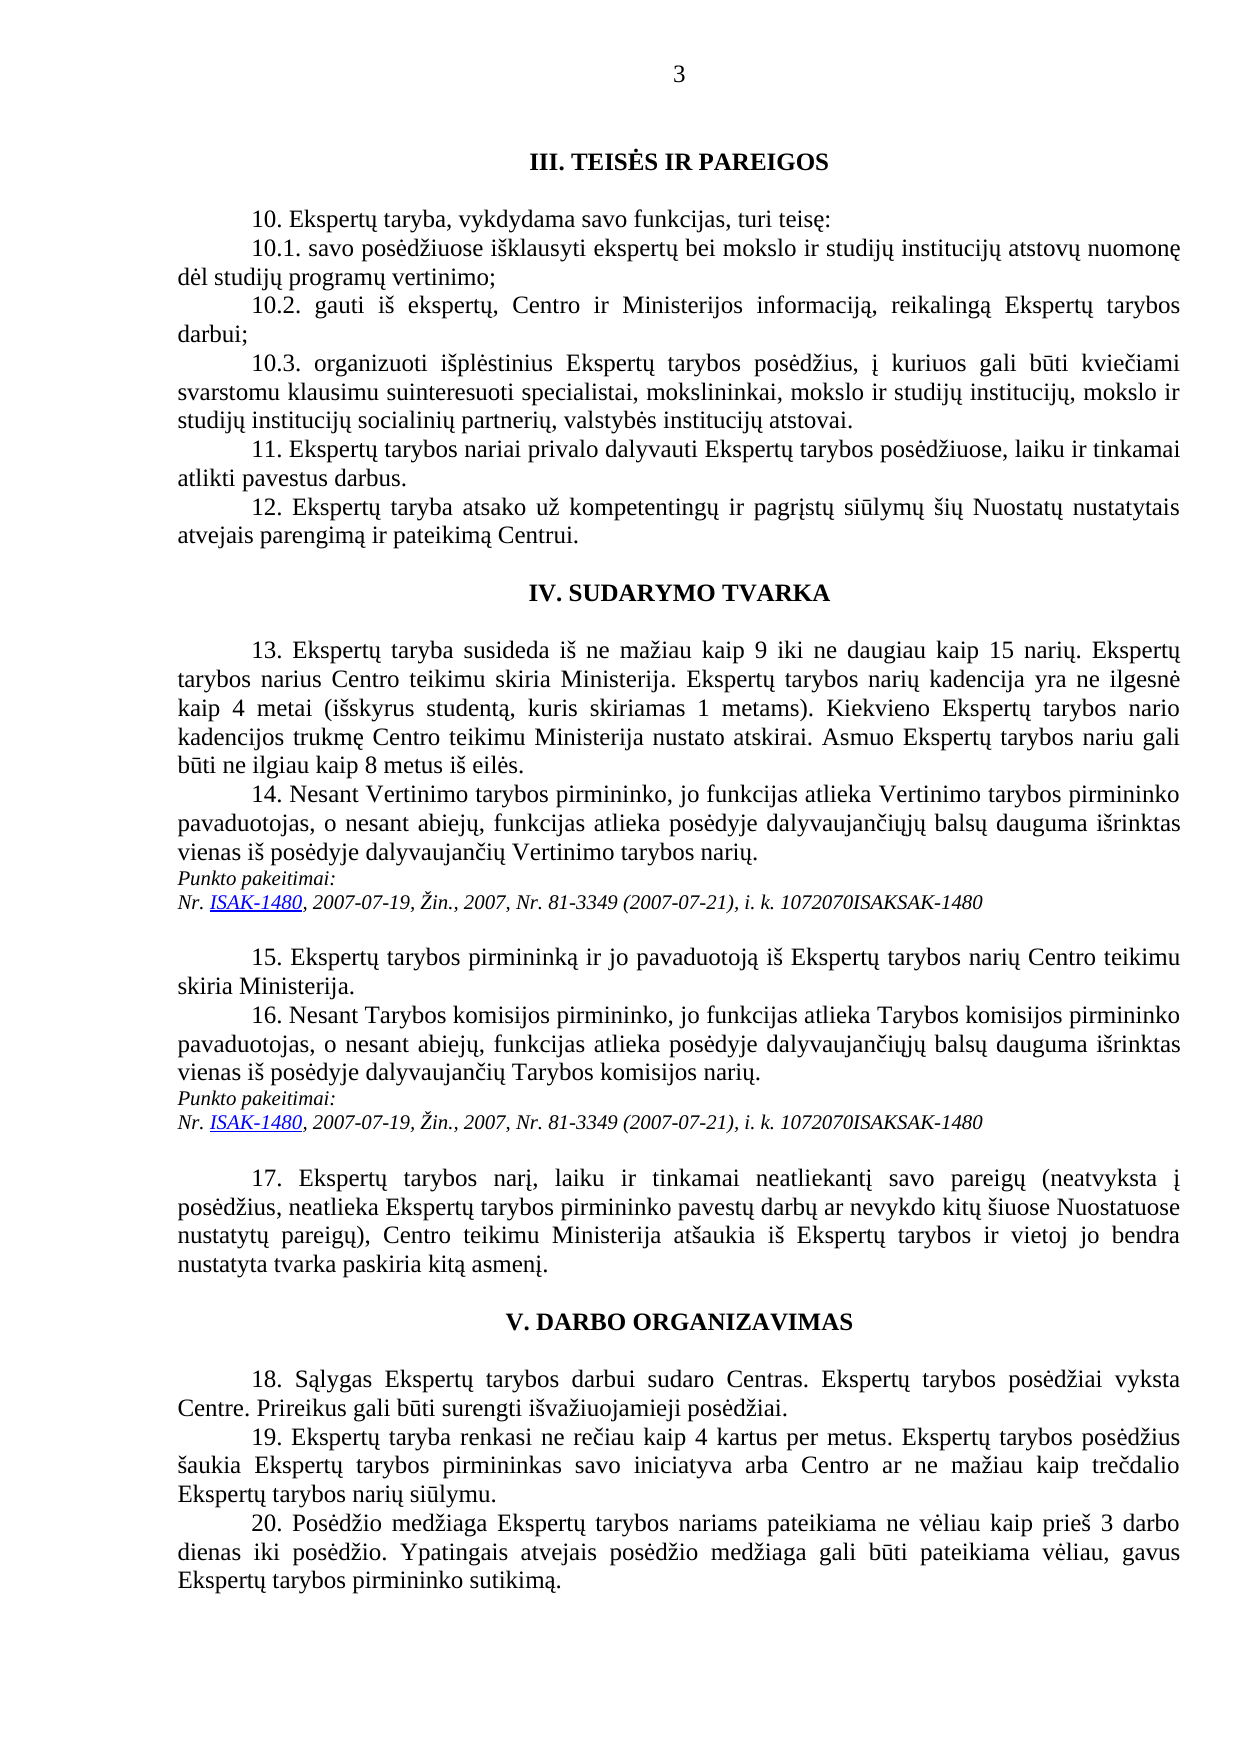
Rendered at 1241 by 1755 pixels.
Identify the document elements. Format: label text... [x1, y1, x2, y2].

text 19. Ekspertų taryba renkasi ne rečiau kaip 4 kartus per metus. Ekspertų tarybos posėdžius šaukia Ekspertų tarybos pirmininkas savo iniciatyva arba Centro ar ne mažiau kaip trečdalio Ekspertų tarybos narių siūlymu. [177, 1422, 1181, 1508]
text 18. Sąlygas Ekspertų tarybos darbui sudaro Centras. Ekspertų tarybos posėdžiai vyksta Centre. Prireikus gali būti surengti išvažiuojamieji posėdžiai. [177, 1364, 1181, 1422]
text Nr. ISAK-1480, 2007-07-19, Žin., 2007, Nr. 81-3349 (2007-07-21), i. k. 1072070ISAKSAK-1480 [177, 890, 1181, 914]
text 16. Nesant Tarybos komisijos pirmininko, jo funkcijas atlieka Tarybos komisijos pirmininko pavaduotojas, o nesant abiejų, funkcijas atlieka posėdyje dalyvaujančiųjų balsų dauguma išrinktas vienas iš posėdyje dalyvaujančių Tarybos komisijos narių. [177, 1000, 1181, 1086]
text Punkto pakeitimai: [177, 1086, 1181, 1110]
text 20. Posėdžio medžiaga Ekspertų tarybos nariams pateikiama ne vėliau kaip prieš 3 darbo dienas iki posėdžio. Ypatingais atvejais posėdžio medžiaga gali būti pateikiama vėliau, gavus Ekspertų tarybos pirmininko sutikimą. [177, 1508, 1181, 1594]
text 13. Ekspertų taryba susideda iš ne mažiau kaip 9 iki ne daugiau kaip 15 narių. Ekspertų tarybos narius Centro teikimu skiria Ministerija. Ekspertų tarybos narių kadencija yra ne ilgesnė kaip 4 metai (išskyrus studentą, kuris skiriamas 1 metams). Kiekvieno Ekspertų tarybos nario kadencijos trukmę Centro teikimu Ministerija nustato atskirai. Asmuo Ekspertų tarybos nariu gali būti ne ilgiau kaip 8 metus iš eilės. [177, 636, 1181, 779]
text 10.2. gauti iš ekspertų, Centro ir Ministerijos informaciją, reikalingą Ekspertų tarybos darbui; [177, 291, 1181, 348]
text 10.3. organizuoti išplėstinius Ekspertų tarybos posėdžius, į kuriuos gali būti kviečiami svarstomu klausimu suinteresuoti specialistai, mokslininkai, mokslo ir studijų institucijų, mokslo ir studijų institucijų socialinių partnerių, valstybės institucijų atstovai. [177, 348, 1181, 434]
text 11. Ekspertų tarybos nariai privalo dalyvauti Ekspertų tarybos posėdžiuose, laiku ir tinkamai atlikti pavestus darbus. [177, 434, 1181, 492]
text Punkto pakeitimai: [177, 866, 1181, 890]
text 10. Ekspertų taryba, vykdydama savo funkcijas, turi teisę: [177, 204, 1181, 233]
text III. teisės ir pareigos [177, 147, 1181, 176]
text IV. sudarymo tvarka [177, 578, 1181, 607]
text 15. Ekspertų tarybos pirmininką ir jo pavaduotoją iš Ekspertų tarybos narių Centro teikimu skiria Ministerija. [177, 942, 1181, 1000]
text V. darbo organizavimas [177, 1307, 1181, 1336]
text 12. Ekspertų taryba atsako už kompetentingų ir pagrįstų siūlymų šių Nuostatų nustatytais atvejais parengimą ir pateikimą Centrui. [177, 492, 1181, 549]
text Nr. ISAK-1480, 2007-07-19, Žin., 2007, Nr. 81-3349 (2007-07-21), i. k. 1072070ISAKSAK-1480 [177, 1110, 1181, 1134]
text 14. Nesant Vertinimo tarybos pirmininko, jo funkcijas atlieka Vertinimo tarybos pirmininko pavaduotojas, o nesant abiejų, funkcijas atlieka posėdyje dalyvaujančiųjų balsų dauguma išrinktas vienas iš posėdyje dalyvaujančių Vertinimo tarybos narių. [177, 779, 1181, 866]
text 10.1. savo posėdžiuose išklausyti ekspertų bei mokslo ir studijų institucijų atstovų nuomonę dėl studijų programų vertinimo; [177, 233, 1181, 291]
text 17. Ekspertų tarybos narį, laiku ir tinkamai neatliekantį savo pareigų (neatvyksta į posėdžius, neatlieka Ekspertų tarybos pirmininko pavestų darbų ar nevykdo kitų šiuose Nuostatuose nustatytų pareigų), Centro teikimu Ministerija atšaukia iš Ekspertų tarybos ir vietoj jo bendra nustatyta tvarka paskiria kitą asmenį. [177, 1163, 1181, 1278]
